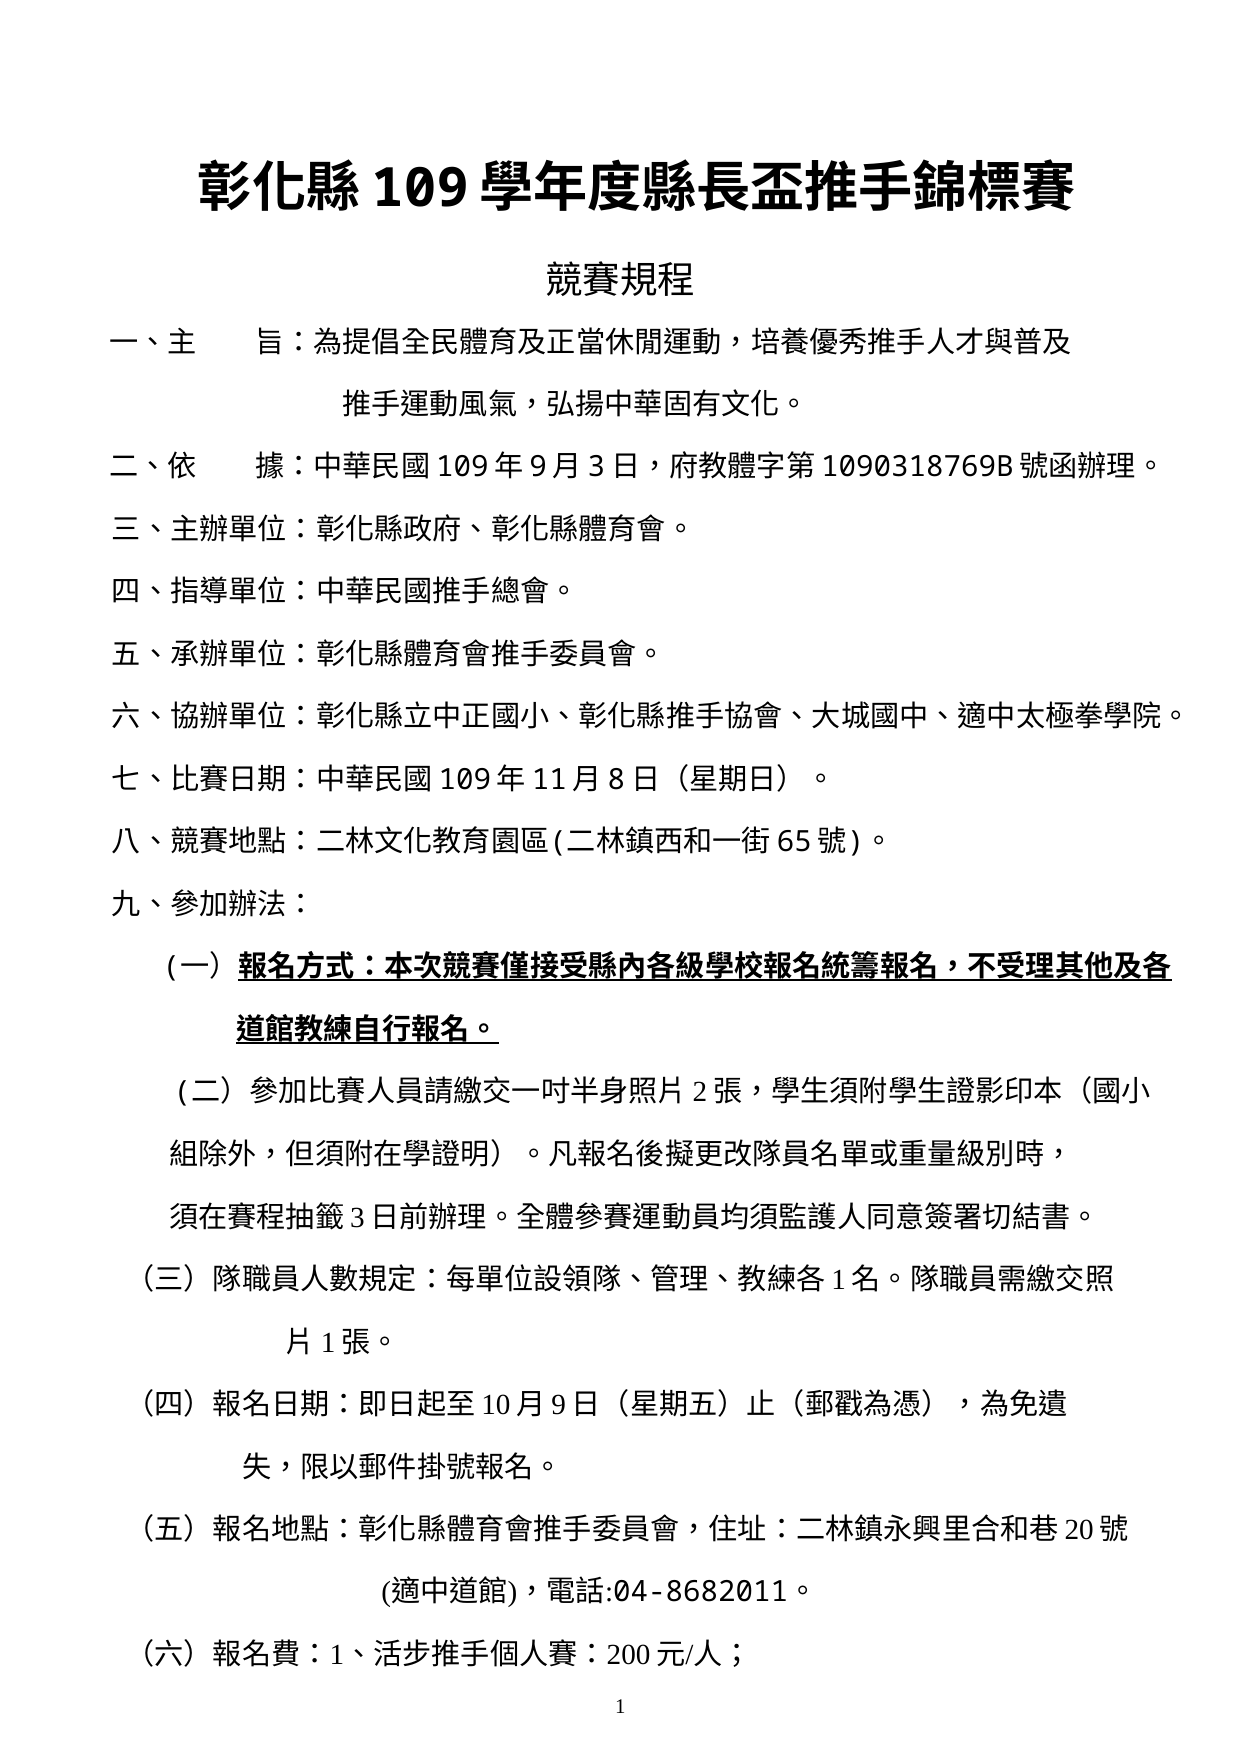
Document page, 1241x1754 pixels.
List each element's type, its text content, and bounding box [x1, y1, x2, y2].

text 須在賽程抽籤3日前辦理。全體參賽運動員均須監護人同意簽署切結書。 [103, 1173, 1181, 1235]
text 三、主辦單位：彰化縣政府、彰化縣體育會。 [59, 485, 1181, 548]
text 二、依 據：中華民國109年9月3日，府教體字第1090318769B號函辦理。 [109, 423, 1181, 485]
text 七、比賽日期：中華民國109年11月8日（星期日）。 [59, 735, 1181, 798]
text 九、參加辦法： [59, 860, 1181, 923]
text 六、協辦單位：彰化縣立中正國小、彰化縣推手協會、大城國中、適中太極拳學院。 [59, 673, 1181, 735]
text (二）參加比賽人員請繳交一吋半身照片2張，學生須附學生證影印本（國小 [103, 1048, 1181, 1110]
text 一、主 旨：為提倡全民體育及正當休閒運動，培養優秀推手人才與普及 [109, 298, 1181, 360]
text 推手運動風氣，弘揚中華固有文化。 [59, 360, 1181, 423]
text (一）報名方式：本次競賽僅接受縣內各級學校報名統籌報名，不受理其他及各道館教練自行報名。 [162, 923, 1181, 1048]
text 片1張。 [103, 1298, 1181, 1360]
text 彰化縣109學年度縣長盃推手錦標賽 [59, 110, 1181, 235]
text 競賽規程 [59, 235, 1181, 298]
text （五）報名地點：彰化縣體育會推手委員會，住址：二林鎮永興里合和巷20號 [103, 1485, 1181, 1548]
text (適中道館)，電話:04-8682011。 [323, 1548, 1181, 1610]
text 八、競賽地點：二林文化教育園區(二林鎮西和一街65號)。 [59, 798, 1181, 860]
text 失，限以郵件掛號報名。 [103, 1423, 1181, 1485]
text 五、承辦單位：彰化縣體育會推手委員會。 [59, 610, 1181, 673]
text （三）隊職員人數規定：每單位設領隊、管理、教練各1名。隊職員需繳交照 [103, 1235, 1181, 1298]
text 組除外，但須附在學證明）。凡報名後擬更改隊員名單或重量級別時， [103, 1110, 1181, 1173]
text （六）報名費：1、活步推手個人賽：200元/人； [103, 1610, 1181, 1673]
text 四、指導單位：中華民國推手總會。 [59, 548, 1181, 610]
text （四）報名日期：即日起至10月9日（星期五）止（郵戳為憑），為免遺 [103, 1360, 1181, 1423]
